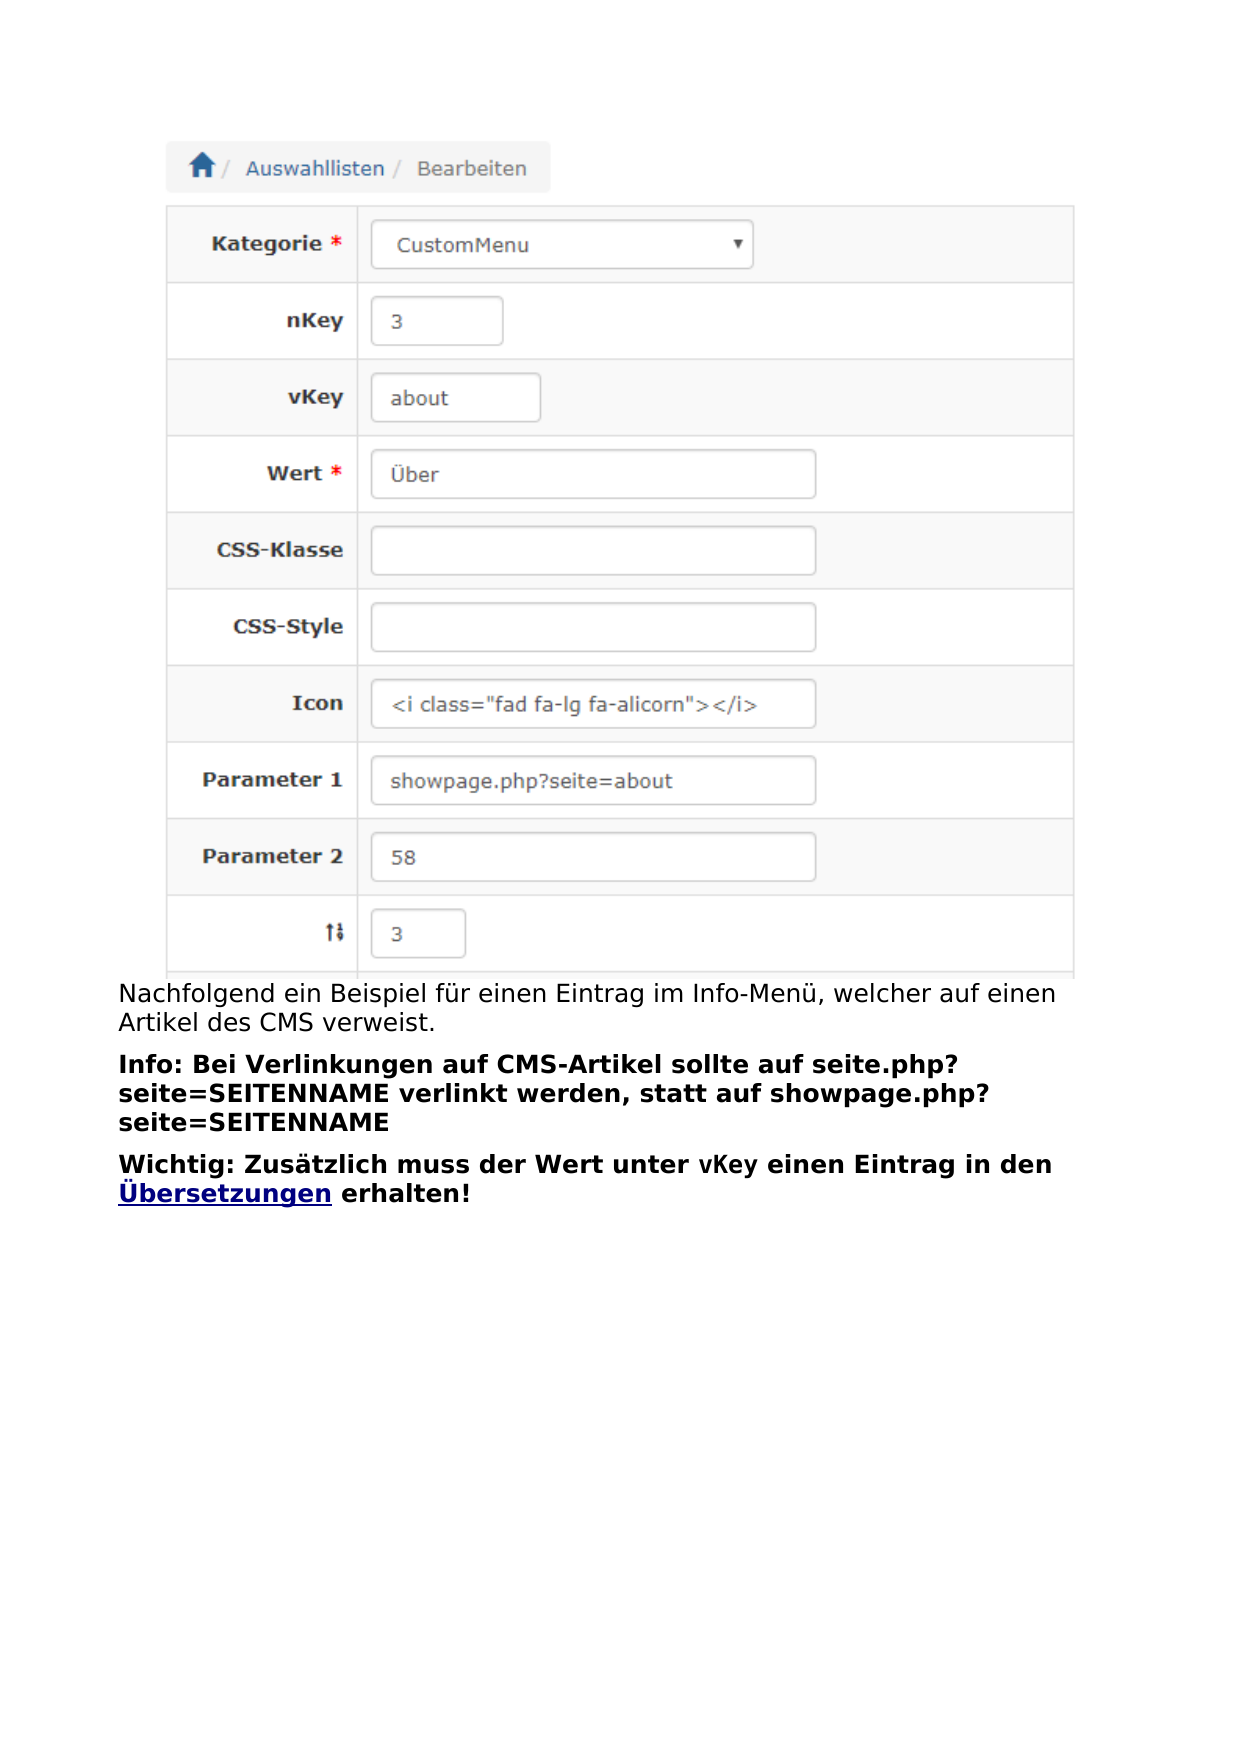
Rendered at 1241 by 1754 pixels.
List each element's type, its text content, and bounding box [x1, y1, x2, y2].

picture [149, 118, 1092, 979]
text Info: Bei Verlinkungen auf CMS-Artikel sollte auf seite.php?seite=SEITENNAME verlinkt werden, statt auf showpage.php?seite=SEITENNAME [118, 1050, 1122, 1137]
text Nachfolgend ein Beispiel für einen Eintrag im Info-Menü, welcher auf einen Artikel des CMS verweist. [118, 118, 1122, 1037]
text Wichtig: Zusätzlich muss der Wert unter vKey einen Eintrag in den Übersetzungen erhalten! [118, 1150, 1122, 1208]
